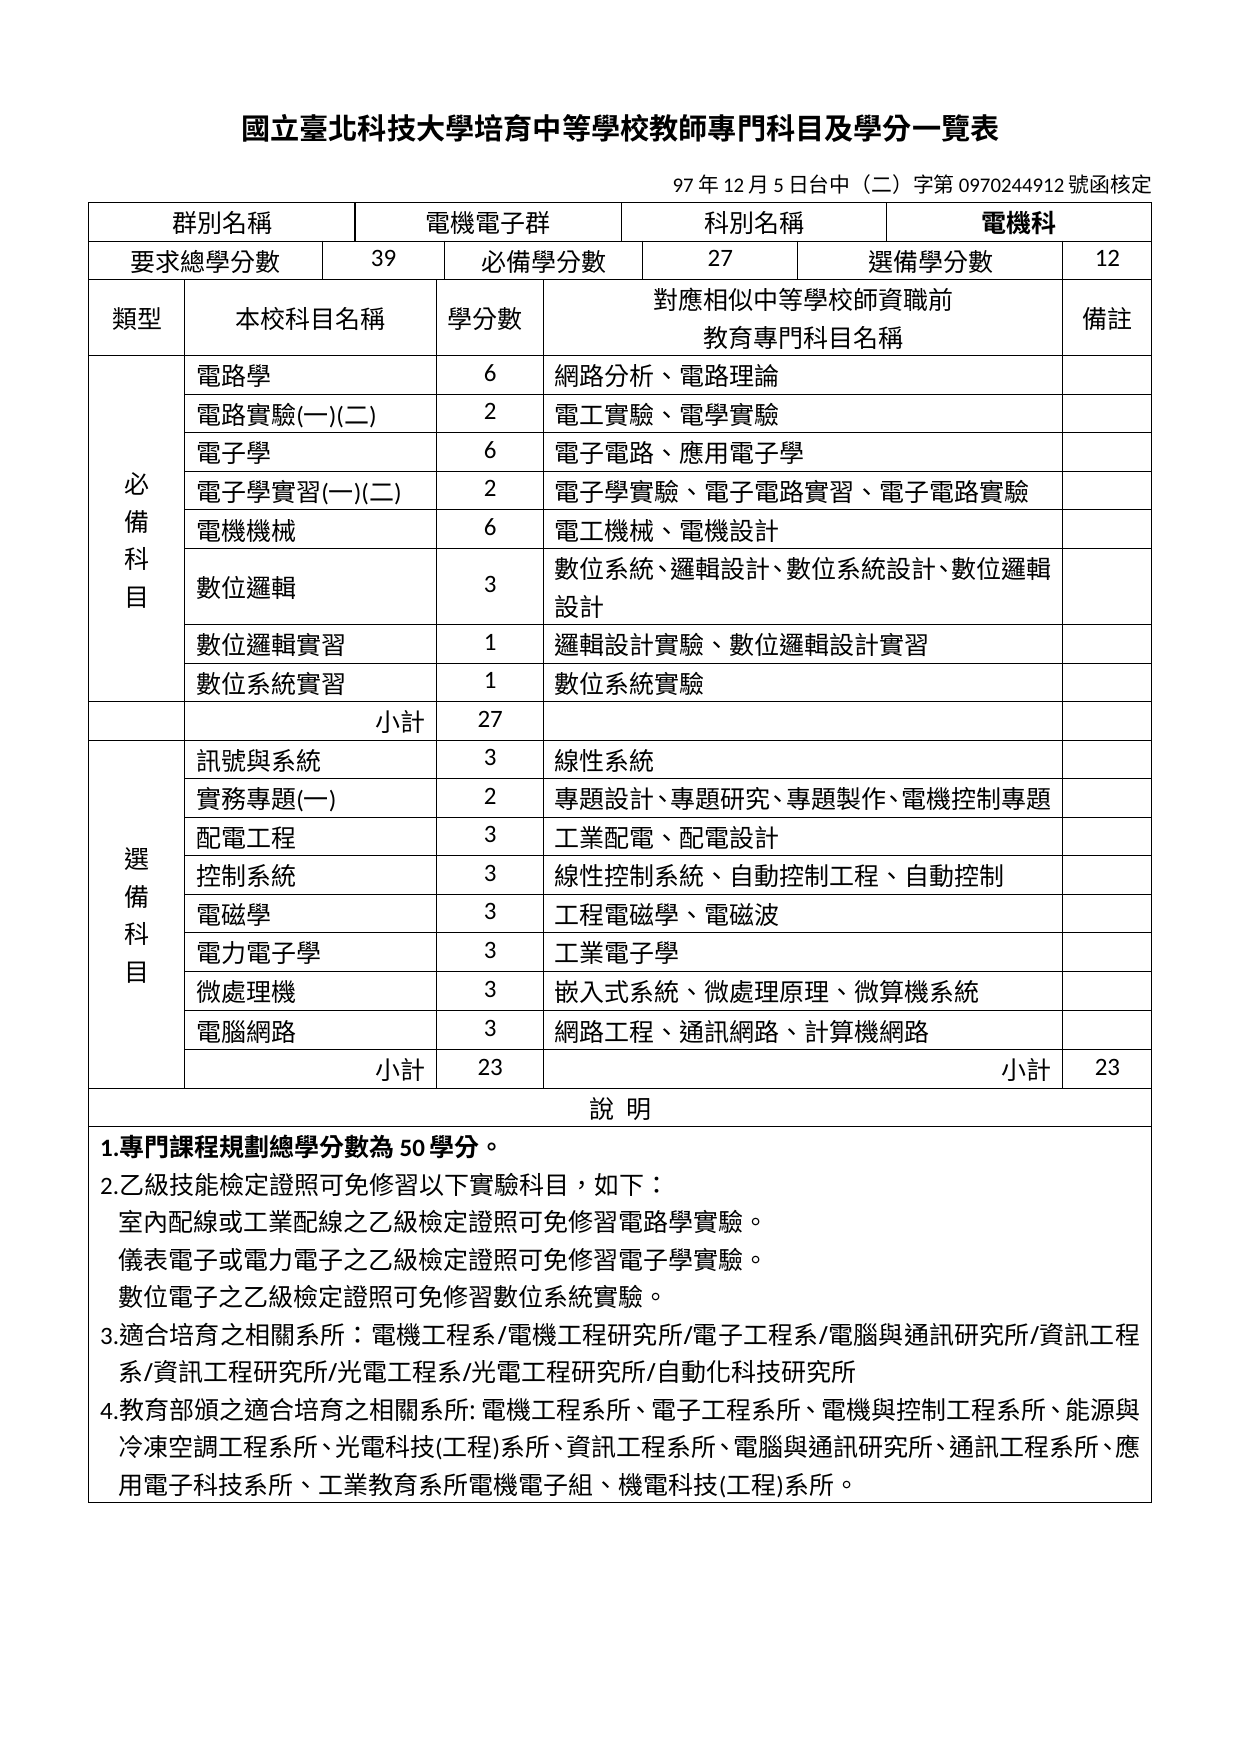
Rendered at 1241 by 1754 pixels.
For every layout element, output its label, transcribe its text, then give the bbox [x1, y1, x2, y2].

table_cell 小計 [544, 1050, 1062, 1087]
table_cell 23 [437, 1050, 543, 1087]
table_cell 2 [437, 395, 543, 432]
table_cell [89, 702, 184, 739]
table_cell 3 [437, 972, 543, 1010]
table_cell 電路實驗(一)(二) [185, 395, 436, 432]
table_cell 3 [437, 818, 543, 855]
table_cell 電子學實習(一)(二) [185, 472, 436, 509]
table_cell 訊號與系統 [185, 741, 436, 778]
table_cell 電子學實驗、電子電路實習、電子電路實驗 [544, 472, 1062, 509]
table_cell [1063, 779, 1151, 817]
table_cell 3 [437, 1011, 543, 1049]
table_cell 1 [437, 625, 543, 662]
table_cell 嵌入式系統、微處理原理、微算機系統 [544, 972, 1062, 1010]
table_cell [1063, 702, 1151, 739]
table_cell 3 [437, 856, 543, 894]
table_cell 電工實驗、電學實驗 [544, 395, 1062, 432]
table_header 電機電子群 [356, 203, 621, 241]
table_cell 備註 [1063, 280, 1151, 355]
table_cell 專題設計、專題研究、專題製作、電機控制專題 [544, 779, 1062, 817]
table_cell 對應相似中等學校師資職前 教育專門科目名稱 [544, 280, 1062, 355]
table_cell 電磁學 [185, 895, 436, 932]
table_cell 6 [437, 433, 543, 471]
table_cell 工業配電、配電設計 [544, 818, 1062, 855]
table_cell 電腦網路 [185, 1011, 436, 1049]
table_cell 數位系統實驗 [544, 664, 1062, 701]
table_cell 電力電子學 [185, 933, 436, 971]
table_header 群別名稱 [89, 203, 354, 241]
table_cell [1063, 625, 1151, 662]
table_cell 小計 [185, 702, 436, 739]
table_cell 電子電路、應用電子學 [544, 433, 1062, 471]
table_cell 3 [437, 895, 543, 932]
table_cell [1063, 664, 1151, 701]
table_cell 1.專門課程規劃總學分數為50學分。 2.乙級技能檢定證照可免修習以下實驗科目，如下： 室內配線或工業配線之乙級檢定證照可免修習電路學實驗。 儀表電子或電力電子之乙級檢定證照可免修習電子學實驗。 數位電子之乙級檢定證照可免修習數位系統實驗。 3.適合培育之相關系所：電機工程系/電機工程研究所/電子工程系/電腦與通訊研究所/資訊工程系/資訊工程研究所/光電工程系/光電工程研究所/自動化科技研究所 4.教育部頒之適合培育之相關系所: 電機工程系所、電子工程系所、電機與控制工程系所、能源與冷凍空調工程系所、光電科技(工程)系所、資訊工程系所、電腦與通訊研究所、通訊工程系所、應用電子科技系所、工業教育系所電機電子組、機電科技(工程)系所。 [89, 1127, 1151, 1502]
table_cell 控制系統 [185, 856, 436, 894]
table_cell 選 備 科 目 [89, 741, 184, 1087]
table_cell [1063, 972, 1151, 1010]
table_cell 數位邏輯實習 [185, 625, 436, 662]
table_cell 電路學 [185, 356, 436, 394]
table_cell 27 [437, 702, 543, 739]
table_cell 微處理機 [185, 972, 436, 1010]
table_cell 12 [1063, 242, 1151, 279]
table_cell 說 明 [89, 1089, 1151, 1126]
table_cell [1063, 741, 1151, 778]
table_cell 3 [437, 741, 543, 778]
table_cell 6 [437, 510, 543, 548]
table_cell 數位系統、邏輯設計、數位系統設計、數位邏輯設計 [544, 549, 1062, 624]
table_cell 配電工程 [185, 818, 436, 855]
table_cell [1063, 510, 1151, 548]
table_cell [1063, 472, 1151, 509]
table_cell 39 [323, 242, 444, 279]
table_cell [1063, 1011, 1151, 1049]
table_cell 必備學分數 [445, 242, 642, 279]
table_cell 網路工程、通訊網路、計算機網路 [544, 1011, 1062, 1049]
table_header 電機科 [887, 203, 1151, 241]
text 國立臺北科技大學培育中等學校教師專門科目及學分一覽表 [89, 89, 1152, 164]
table_cell [1063, 818, 1151, 855]
table_cell [1063, 549, 1151, 624]
table_cell 數位邏輯 [185, 549, 436, 624]
table_cell 數位系統實習 [185, 664, 436, 701]
table_cell 邏輯設計實驗、數位邏輯設計實習 [544, 625, 1062, 662]
table_cell 3 [437, 549, 543, 624]
table_cell 小計 [185, 1050, 436, 1087]
text 97年12月5日台中（二）字第0970244912號函核定 [89, 164, 1152, 202]
table_cell 2 [437, 779, 543, 817]
table_header 科別名稱 [622, 203, 886, 241]
table_cell 線性系統 [544, 741, 1062, 778]
table_cell [1063, 895, 1151, 932]
table_cell 線性控制系統、自動控制工程、自動控制 [544, 856, 1062, 894]
table_cell [1063, 433, 1151, 471]
table_cell 類型 [89, 280, 184, 355]
table_cell [1063, 356, 1151, 394]
table_cell 網路分析、電路理論 [544, 356, 1062, 394]
table_cell 電子學 [185, 433, 436, 471]
table_cell 1 [437, 664, 543, 701]
table_cell 學分數 [437, 280, 543, 355]
table_cell [544, 702, 1062, 739]
table_cell 工業電子學 [544, 933, 1062, 971]
table_cell 本校科目名稱 [185, 280, 436, 355]
table_cell 23 [1063, 1050, 1151, 1087]
table_cell 2 [437, 472, 543, 509]
table_cell [1063, 395, 1151, 432]
table_cell 電工機械、電機設計 [544, 510, 1062, 548]
table_cell 3 [437, 933, 543, 971]
table_cell 27 [643, 242, 797, 279]
table_cell 選備學分數 [798, 242, 1062, 279]
table_cell 必 備 科 目 [89, 356, 184, 701]
table_cell 要求總學分數 [89, 242, 322, 279]
table_cell 工程電磁學、電磁波 [544, 895, 1062, 932]
table_cell 電機機械 [185, 510, 436, 548]
table_cell [1063, 856, 1151, 894]
table_cell 實務專題(一) [185, 779, 436, 817]
table_cell [1063, 933, 1151, 971]
table_cell 6 [437, 356, 543, 394]
